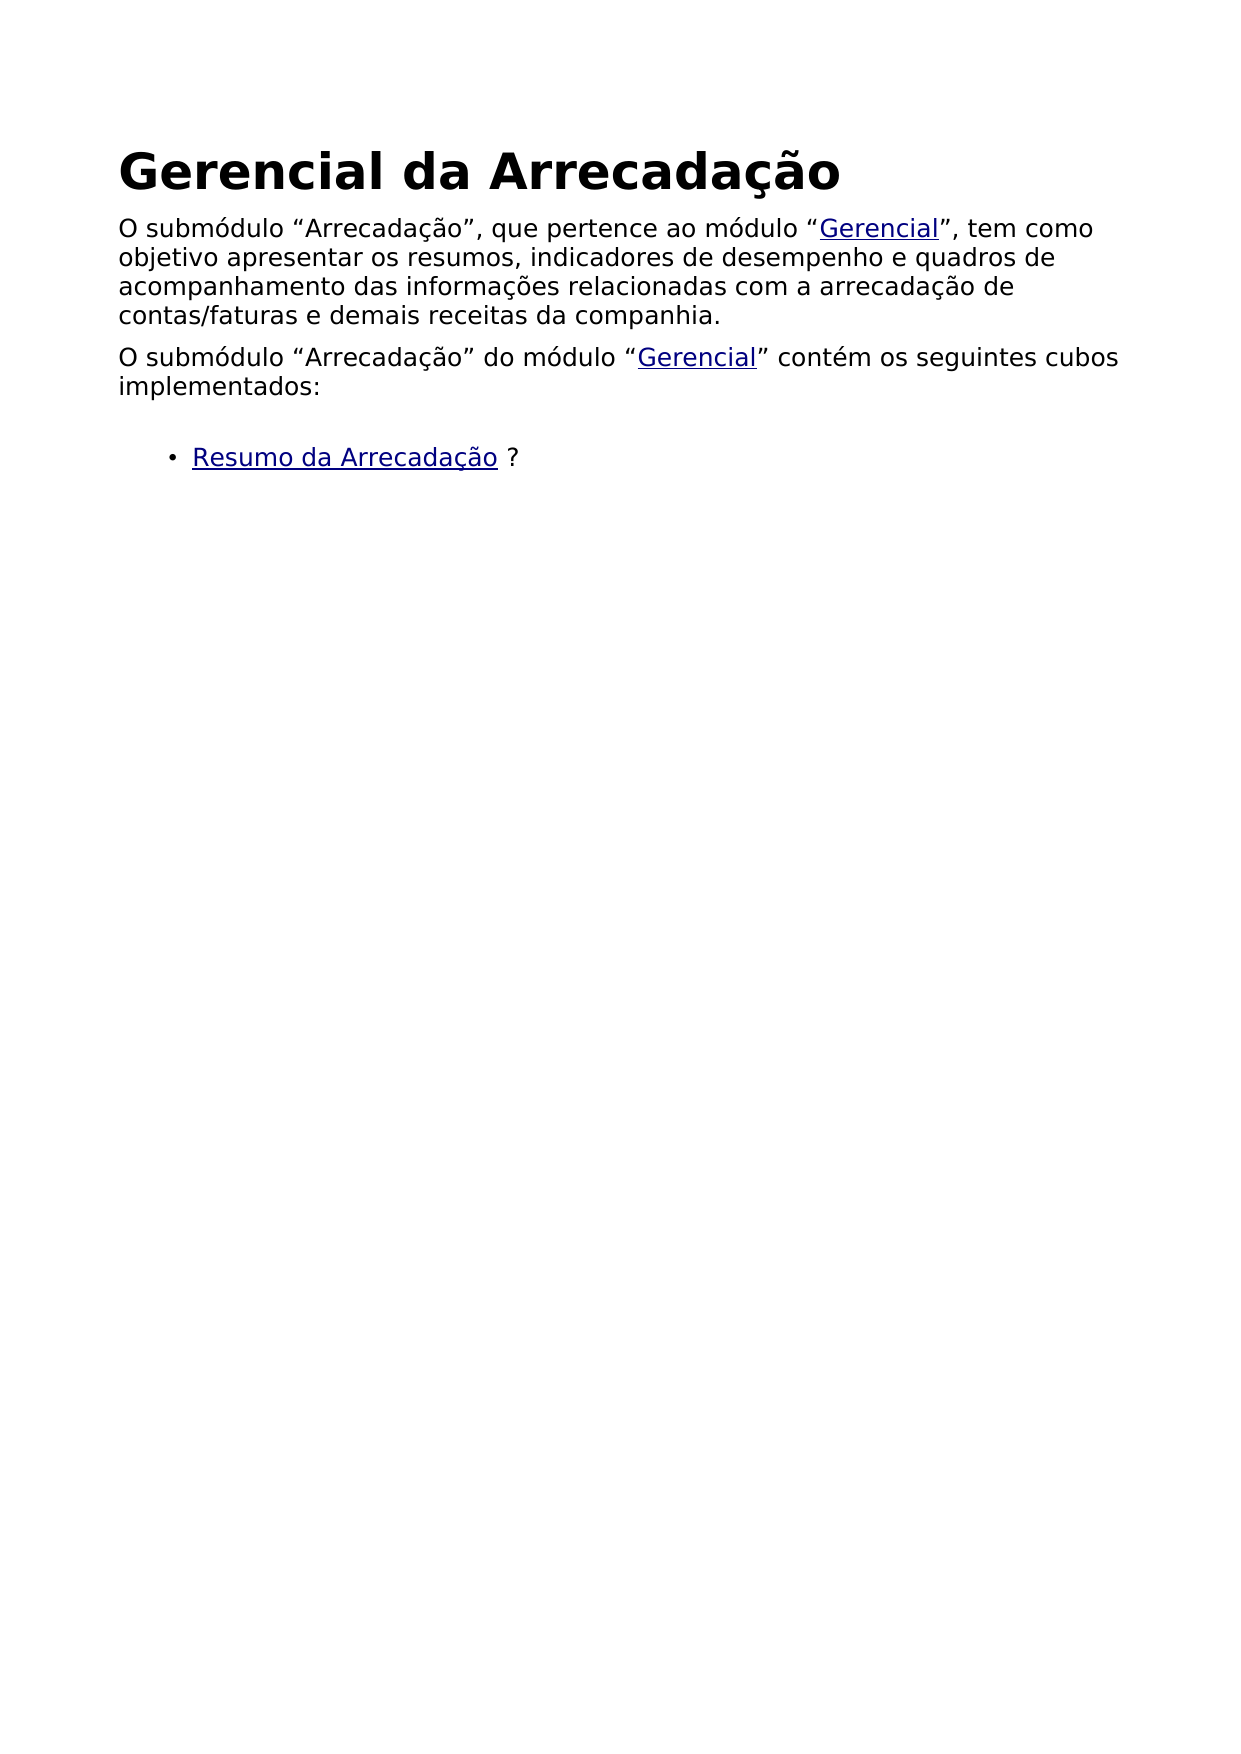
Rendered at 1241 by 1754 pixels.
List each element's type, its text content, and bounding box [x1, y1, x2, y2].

text O submódulo “Arrecadação”, que pertence ao módulo “Gerencial”, tem como objetivo apresentar os resumos, indicadores de desempenho e quadros de acompanhamento das informações relacionadas com a arrecadação de contas/faturas e demais receitas da companhia. [118, 214, 1122, 331]
list Resumo da Arrecadação ? [177, 443, 1122, 472]
text O submódulo “Arrecadação” do módulo “Gerencial” contém os seguintes cubos implementados: [118, 343, 1122, 401]
subtitle Gerencial da Arrecadação [118, 143, 1122, 201]
